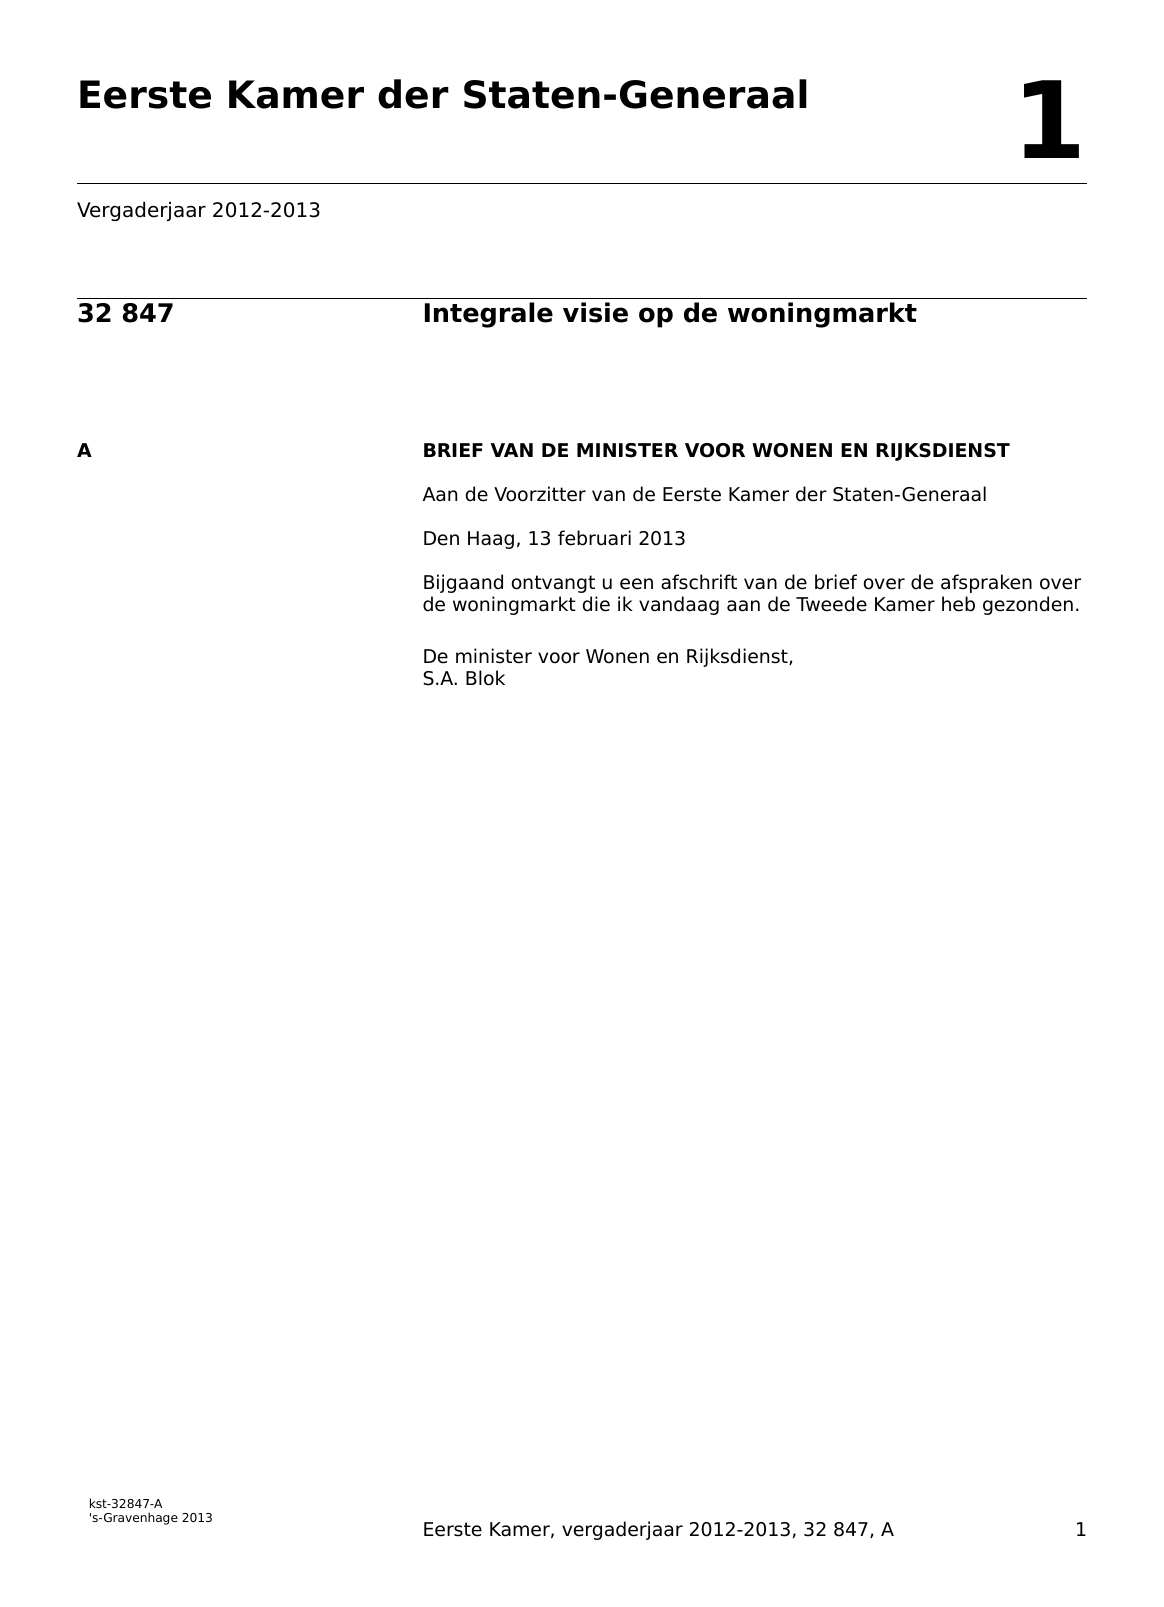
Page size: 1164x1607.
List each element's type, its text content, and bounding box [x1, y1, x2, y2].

subtitle A BRIEF VAN DE MINISTER VOOR WONEN EN RIJKSDIENST [77, 440, 1087, 462]
text 's-Gravenhage 2013 [88, 1511, 323, 1525]
table_header 1 [886, 59, 1087, 183]
text De minister voor Wonen en Rijksdienst, S.A. Blok [422, 646, 1087, 690]
text Bijgaand ontvangt u een afschrift van de brief over de afspraken over de woningmarkt die ik vandaag aan de Tweede Kamer heb gezonden. [422, 572, 1087, 616]
table_cell Vergaderjaar 2012-2013 [77, 184, 1087, 298]
subtitle 32 847 Integrale visie op de woningmarkt [77, 299, 1087, 329]
table_header Eerste Kamer der Staten-Generaal [77, 59, 886, 183]
text Aan de Voorzitter van de Eerste Kamer der Staten-Generaal [422, 484, 1087, 506]
text Den Haag, 13 februari 2013 [422, 528, 1087, 550]
text kst-32847-A [88, 1497, 323, 1511]
